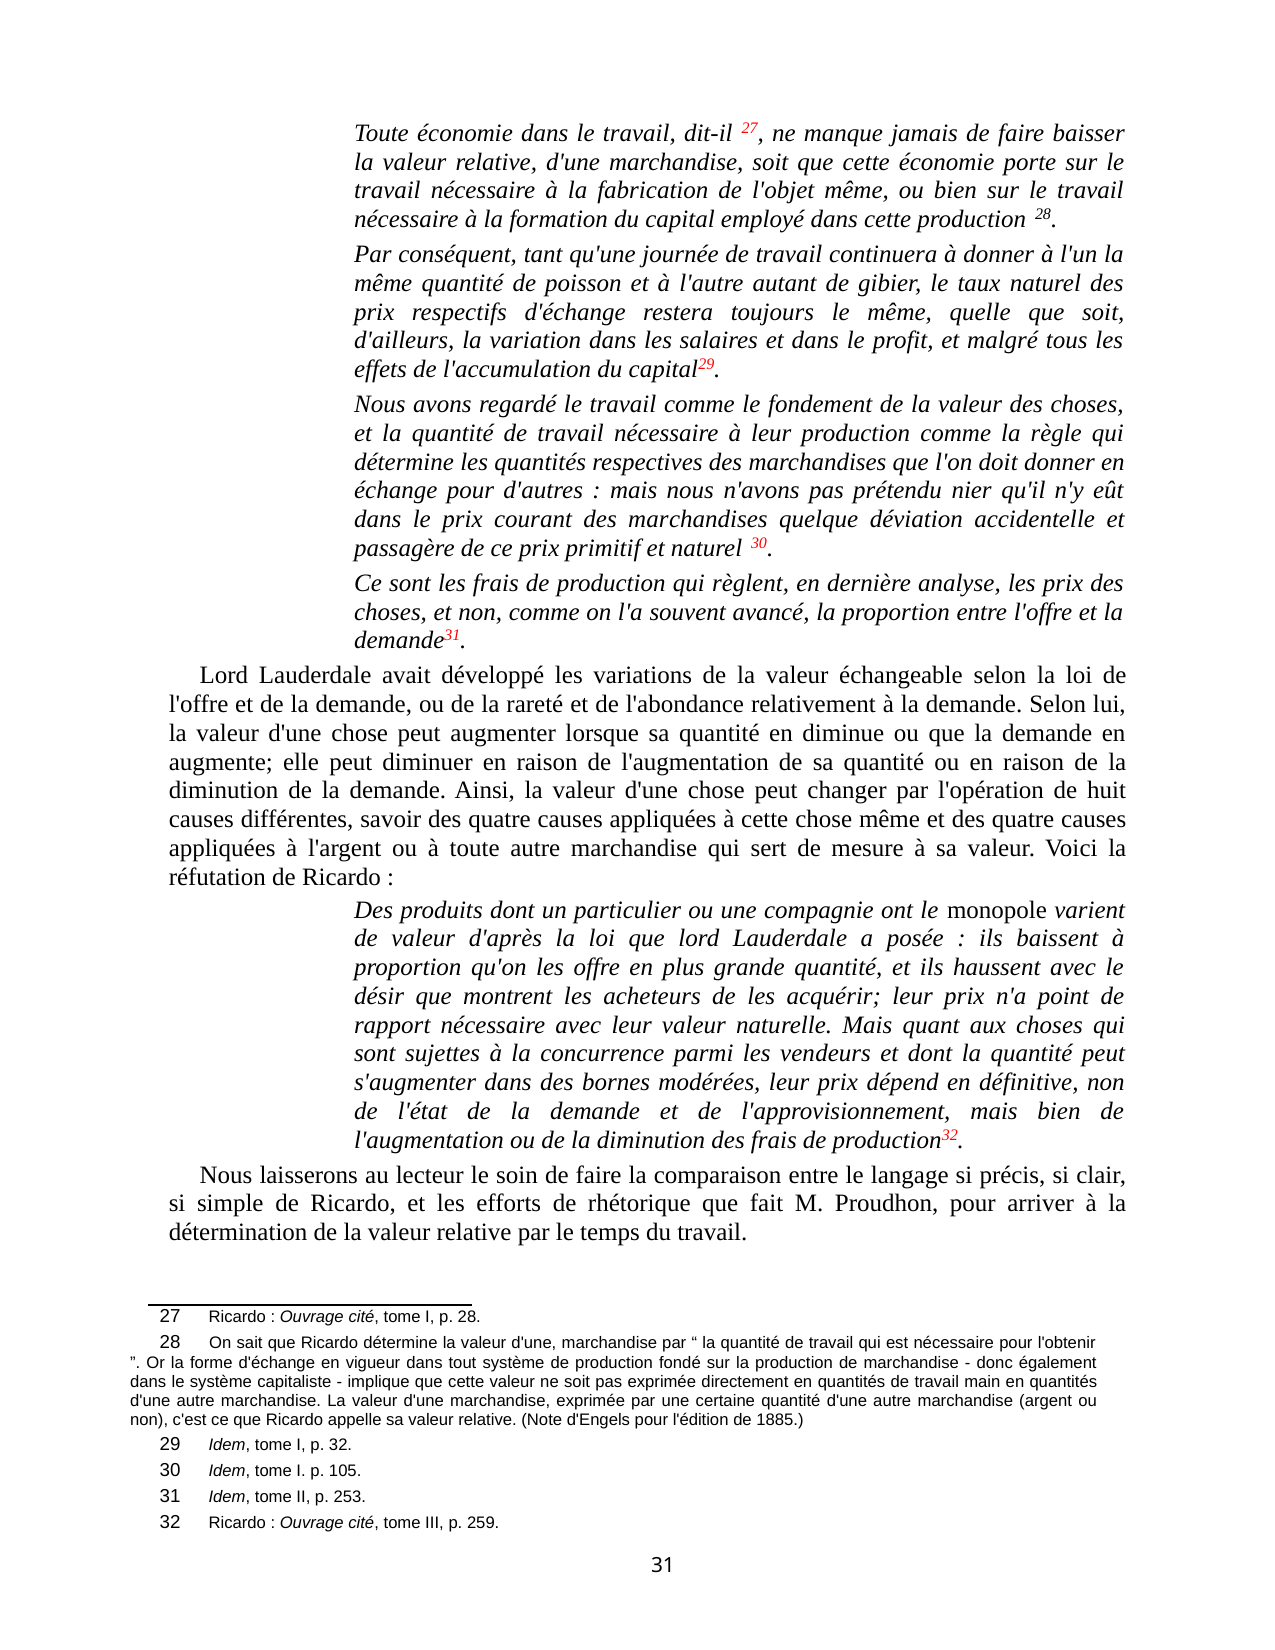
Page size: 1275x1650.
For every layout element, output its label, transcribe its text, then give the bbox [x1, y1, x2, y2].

text Par conséquent, tant qu'une journée de travail continuera à donner à l'un la même quantité de poisson et à l'autre autant de gibier, le taux naturel des prix res­pectifs d'échange restera toujours le même, quelle que soit, d'ailleurs, la variation dans les salaires et dans le profit, et malgré tous les effets de l'accumulation du capital. [354, 239, 1127, 383]
text Idem, tome II, p. 253. [130, 1485, 1098, 1506]
text Ricardo : Ouvrage cité, tome III, p. 259. [130, 1510, 1098, 1532]
text On sait que Ricardo détermine la valeur d'une, marchandise par “ la quantité de travail qui est nécessaire pour l'obtenir ”. Or la forme d'échange en vigueur dans tout système de production fondé sur la production de marchandise - donc également dans le système capitaliste - implique que cette valeur ne soit pas exprimée directement en quantités de travail main en quantités d'une autre marchandise. La valeur d'une marchandise, exprimée par une certaine quantité d'une autre marchandise (argent ou non), c'est ce que Ricardo appelle sa valeur relative. (Note d'Engels pour l'édition de 1885.) [130, 1331, 1098, 1429]
text Ce sont les frais de production qui règlent, en dernière analyse, les prix des cho­ses, et non, comme on l'a souvent avancé, la proportion entre l'offre et la demande. [354, 568, 1127, 654]
text Ricardo : Ouvrage cité, tome I, p. 28. [130, 1305, 1098, 1327]
text Toute économie dans le travail, dit-il , ne manque jamais de faire baisser la valeur relative, d'une marchandise, soit que cette économie porte sur le travail né­ces­saire à la fabrication de l'objet même, ou bien sur le travail nécessaire à la for­mation du capital employé dans cette production . [354, 118, 1127, 233]
text Nous laisserons au lecteur le soin de faire la comparaison entre le langage si précis, si clair, si simple de Ricardo, et les efforts de rhétorique que fait M. Proudhon, pour arriver à la détermination de la valeur relative par le temps du travail. [168, 1160, 1127, 1246]
text Idem, tome I. p. 105. [130, 1459, 1098, 1481]
text Lord Lauderdale avait développé les variations de la valeur échangeable selon la loi de l'offre et de la demande, ou de la rareté et de l'abondance relativement à la demande. Selon lui, la valeur d'une chose peut augmenter lorsque sa quantité en diminue ou que la demande en augmente; elle peut diminuer en raison de l'augmentation de sa quantité ou en raison de la diminution de la demande. Ainsi, la valeur d'une chose peut changer par l'opération de huit causes différentes, savoir des quatre causes appliquées à cette chose même et des quatre causes appliquées à l'argent ou à toute autre marchandise qui sert de mesure à sa valeur. Voici la réfutation de Ricardo : [168, 661, 1127, 891]
text Des produits dont un particulier ou une compagnie ont le monopole varient de valeur d'après la loi que lord Lauderdale a posée : ils baissent à proportion qu'on les offre en plus grande quantité, et ils haussent avec le désir que montrent les ache­teurs de les acquérir; leur prix n'a point de rapport nécessaire avec leur valeur natu­relle. Mais quant aux choses qui sont sujettes à la concurrence parmi les ven­deurs et dont la quantité peut s'augmenter dans des bornes modérées, leur prix dépend en définitive, non de l'état de la demande et de l'approvisionnement, mais bien de l'augmentation ou de la diminution des frais de production. [354, 895, 1127, 1153]
text Nous avons regardé le travail comme le fondement de la valeur des choses, et la quantité de travail nécessaire à leur production comme la règle qui détermine les quan­­tités respectives des marchandises que l'on doit donner en échange pour d'au­tres : mais nous n'avons pas prétendu nier qu'il n'y eût dans le prix courant des mar­chan­dises quelque déviation accidentelle et passagère de ce prix primitif et naturel . [354, 389, 1127, 562]
text Idem, tome I, p. 32. [130, 1433, 1098, 1455]
